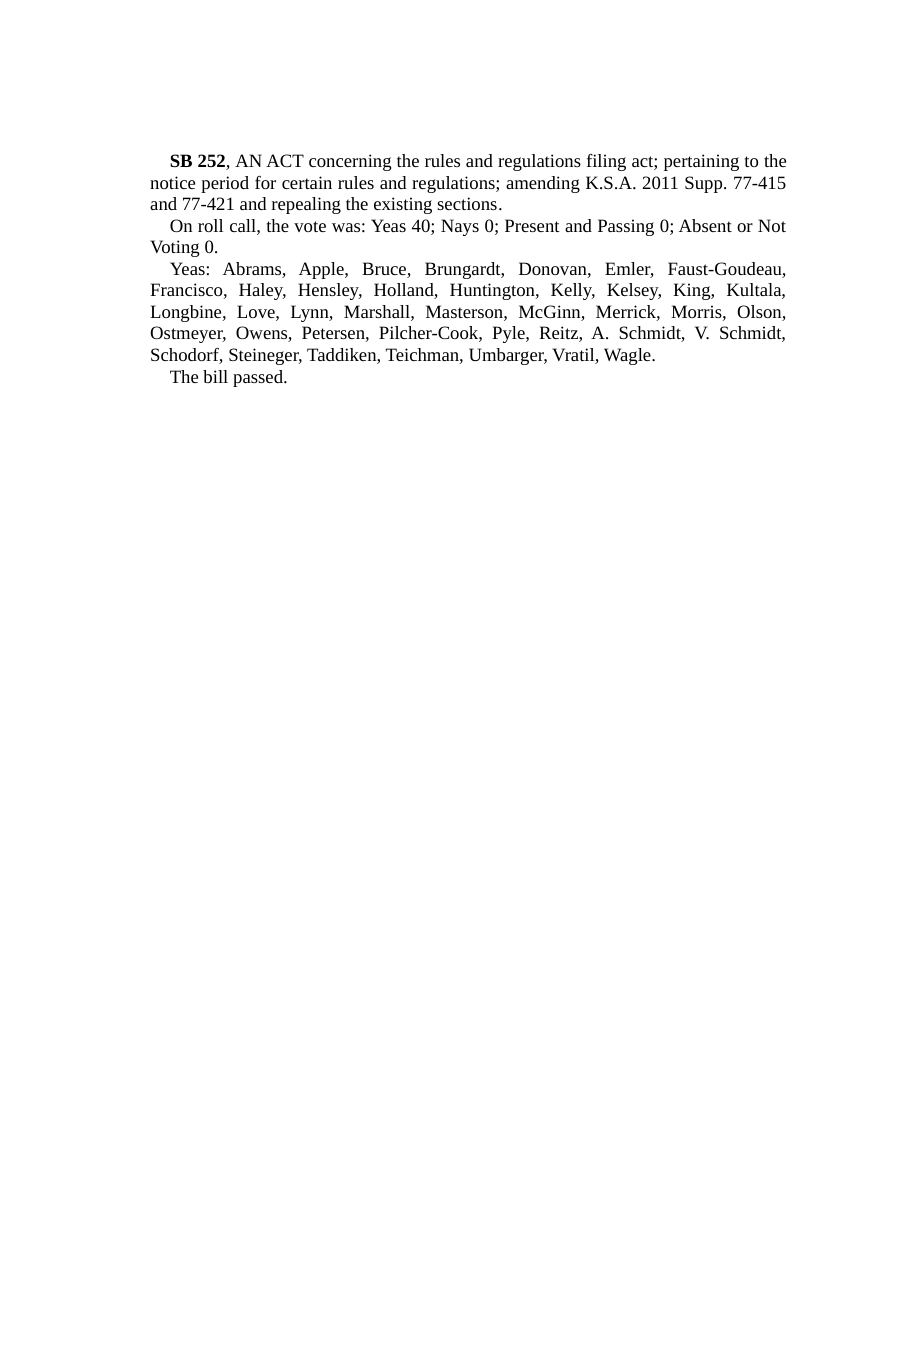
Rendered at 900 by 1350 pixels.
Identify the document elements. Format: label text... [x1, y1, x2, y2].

text Yeas: Abrams, Apple, Bruce, Brungardt, Donovan, Emler, Faust-Goudeau, Francisco, Haley, Hensley, Holland, Huntington, Kelly, Kelsey, King, Kultala, Longbine, Love, Lynn, Marshall, Masterson, McGinn, Merrick, Morris, Olson, Ostmeyer, Owens, Petersen, Pilcher-Cook, Pyle, Reitz, A. Schmidt, V. Schmidt, Schodorf, Steineger, Taddiken, Teichman, Umbarger, Vratil, Wagle. [150, 258, 787, 366]
text On roll call, the vote was: Yeas 40; Nays 0; Present and Passing 0; Absent or Not Voting 0. [150, 215, 787, 258]
text The bill passed. [150, 366, 787, 387]
text SB 252, AN ACT concerning the rules and regulations filing act; pertaining to the notice period for certain rules and regulations; amending K.S.A. 2011 Supp. 77-415 and 77-421 and repealing the existing sections. [150, 150, 787, 215]
